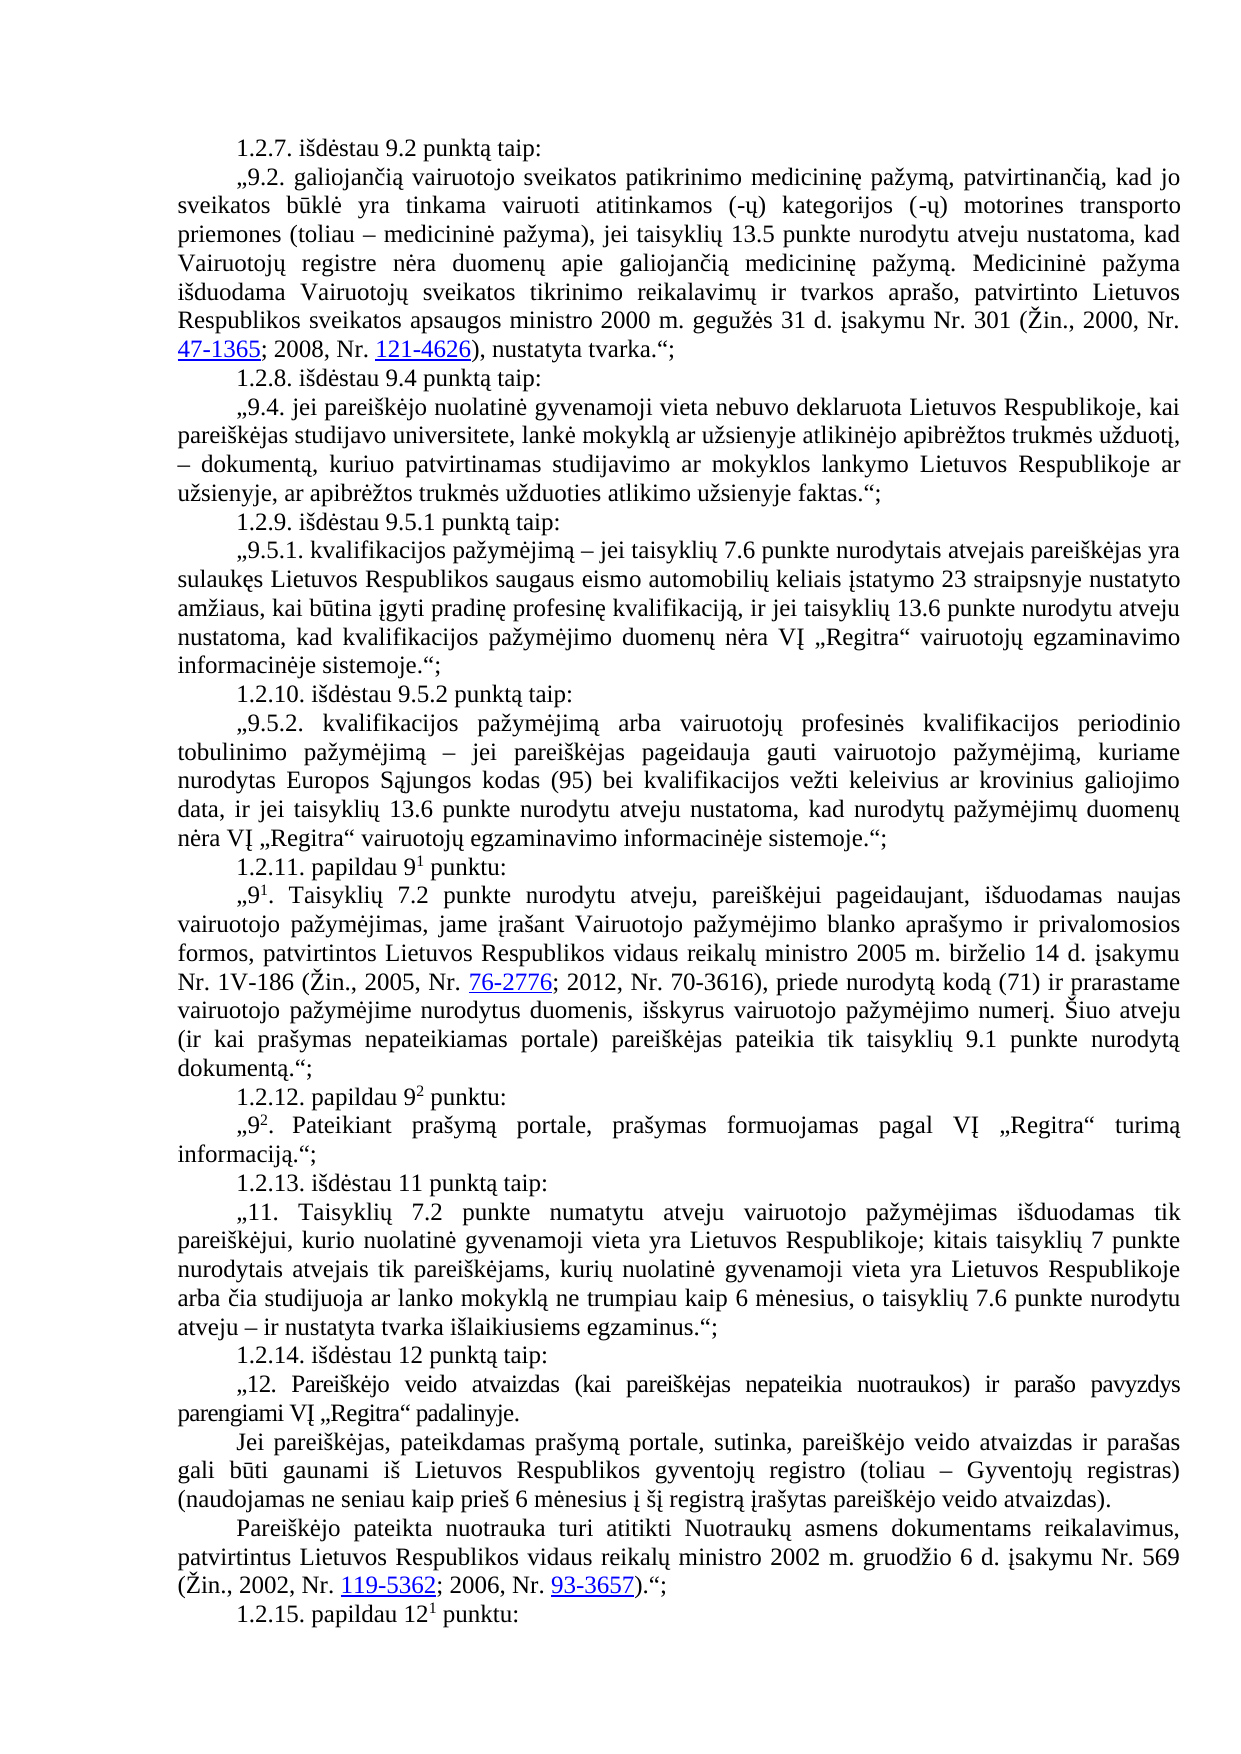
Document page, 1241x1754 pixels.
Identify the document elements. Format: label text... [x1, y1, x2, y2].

text 1.2.8. išdėstau 9.4 punktą taip: [177, 363, 1181, 392]
text „9.4. jei pareiškėjo nuolatinė gyvenamoji vieta nebuvo deklaruota Lietuvos Respublikoje, kai pareiškėjas studijavo universitete, lankė mokyklą ar užsienyje atlikinėjo apibrėžtos trukmės užduotį, – dokumentą, kuriuo patvirtinamas studijavimo ar mokyklos lankymo Lietuvos Respublikoje ar užsienyje, ar apibrėžtos trukmės užduoties atlikimo užsienyje faktas.“; [177, 392, 1181, 507]
text 1.2.13. išdėstau 11 punktą taip: [177, 1168, 1181, 1197]
text Pareiškėjo pateikta nuotrauka turi atitikti Nuotraukų asmens dokumentams reikalavimus, patvirtintus Lietuvos Respublikos vidaus reikalų ministro 2002 m. gruodžio 6 d. įsakymu Nr. 569 (Žin., 2002, Nr. 119-5362; 2006, Nr. 93-3657).“; [177, 1513, 1181, 1599]
text 1.2.15. papildau 121 punktu: [177, 1599, 1181, 1628]
text „9.2. galiojančią vairuotojo sveikatos patikrinimo medicininę pažymą, patvirtinančią, kad jo sveikatos būklė yra tinkama vairuoti atitinkamos (-ų) kategorijos (‑ų) motorines transporto priemones (toliau – medicininė pažyma), jei taisyklių 13.5 punkte nurodytu atveju nustatoma, kad Vairuotojų registre nėra duomenų apie galiojančią medicininę pažymą. Medicininė pažyma išduodama Vairuotojų sveikatos tikrinimo reikalavimų ir tvarkos aprašo, patvirtinto Lietuvos Respublikos sveikatos apsaugos ministro 2000 m. gegužės 31 d. įsakymu Nr. 301 (Žin., 2000, Nr. 47-1365; 2008, Nr. 121-4626), nustatyta tvarka.“; [177, 162, 1181, 363]
text „91. Taisyklių 7.2 punkte nurodytu atveju, pareiškėjui pageidaujant, išduodamas naujas vairuotojo pažymėjimas, jame įrašant Vairuotojo pažymėjimo blanko aprašymo ir privalomosios formos, patvirtintos Lietuvos Respublikos vidaus reikalų ministro 2005 m. birželio 14 d. įsakymu Nr. 1V-186 (Žin., 2005, Nr. 76-2776; 2012, Nr. 70-3616), priede nurodytą kodą (71) ir prarastame vairuotojo pažymėjime nurodytus duomenis, išskyrus vairuotojo pažymėjimo numerį. Šiuo atveju (ir kai prašymas nepateikiamas portale) pareiškėjas pateikia tik taisyklių 9.1 punkte nurodytą dokumentą.“; [177, 880, 1181, 1082]
text 1.2.11. papildau 91 punktu: [177, 852, 1181, 880]
text 1.2.12. papildau 92 punktu: [177, 1082, 1181, 1110]
text „11. Taisyklių 7.2 punkte numatytu atveju vairuotojo pažymėjimas išduodamas tik pareiškėjui, kurio nuolatinė gyvenamoji vieta yra Lietuvos Respublikoje; kitais taisyklių 7 punkte nurodytais atvejais tik pareiškėjams, kurių nuolatinė gyvenamoji vieta yra Lietuvos Respublikoje arba čia studijuoja ar lanko mokyklą ne trumpiau kaip 6 mėnesius, o taisyklių 7.6 punkte nurodytu atveju – ir nustatyta tvarka išlaikiusiems egzaminus.“; [177, 1197, 1181, 1340]
text „9.5.1. kvalifikacijos pažymėjimą – jei taisyklių 7.6 punkte nurodytais atvejais pareiškėjas yra sulaukęs Lietuvos Respublikos saugaus eismo automobilių keliais įstatymo 23 straipsnyje nustatyto amžiaus, kai būtina įgyti pradinę profesinę kvalifikaciją, ir jei taisyklių 13.6 punkte nurodytu atveju nustatoma, kad kvalifikacijos pažymėjimo duomenų nėra VĮ „Regitra“ vairuotojų egzaminavimo informacinėje sistemoje.“; [177, 535, 1181, 679]
text „92. Pateikiant prašymą portale, prašymas formuojamas pagal VĮ „Regitra“ turimą informaciją.“; [177, 1110, 1181, 1168]
text „12. Pareiškėjo veido atvaizdas (kai pareiškėjas nepateikia nuotraukos) ir parašo pavyzdys parengiami VĮ „Regitra“ padalinyje. [177, 1369, 1181, 1427]
text „9.5.2. kvalifikacijos pažymėjimą arba vairuotojų profesinės kvalifikacijos periodinio tobulinimo pažymėjimą – jei pareiškėjas pageidauja gauti vairuotojo pažymėjimą, kuriame nurodytas Europos Sąjungos kodas (95) bei kvalifikacijos vežti keleivius ar krovinius galiojimo data, ir jei taisyklių 13.6 punkte nurodytu atveju nustatoma, kad nurodytų pažymėjimų duomenų nėra VĮ „Regitra“ vairuotojų egzaminavimo informacinėje sistemoje.“; [177, 708, 1181, 852]
text 1.2.14. išdėstau 12 punktą taip: [177, 1340, 1181, 1369]
text 1.2.9. išdėstau 9.5.1 punktą taip: [177, 507, 1181, 535]
text 1.2.7. išdėstau 9.2 punktą taip: [177, 133, 1181, 162]
text 1.2.10. išdėstau 9.5.2 punktą taip: [177, 679, 1181, 708]
text Jei pareiškėjas, pateikdamas prašymą portale, sutinka, pareiškėjo veido atvaizdas ir parašas gali būti gaunami iš Lietuvos Respublikos gyventojų registro (toliau – Gyventojų registras) (naudojamas ne seniau kaip prieš 6 mėnesius į šį registrą įrašytas pareiškėjo veido atvaizdas). [177, 1427, 1181, 1513]
